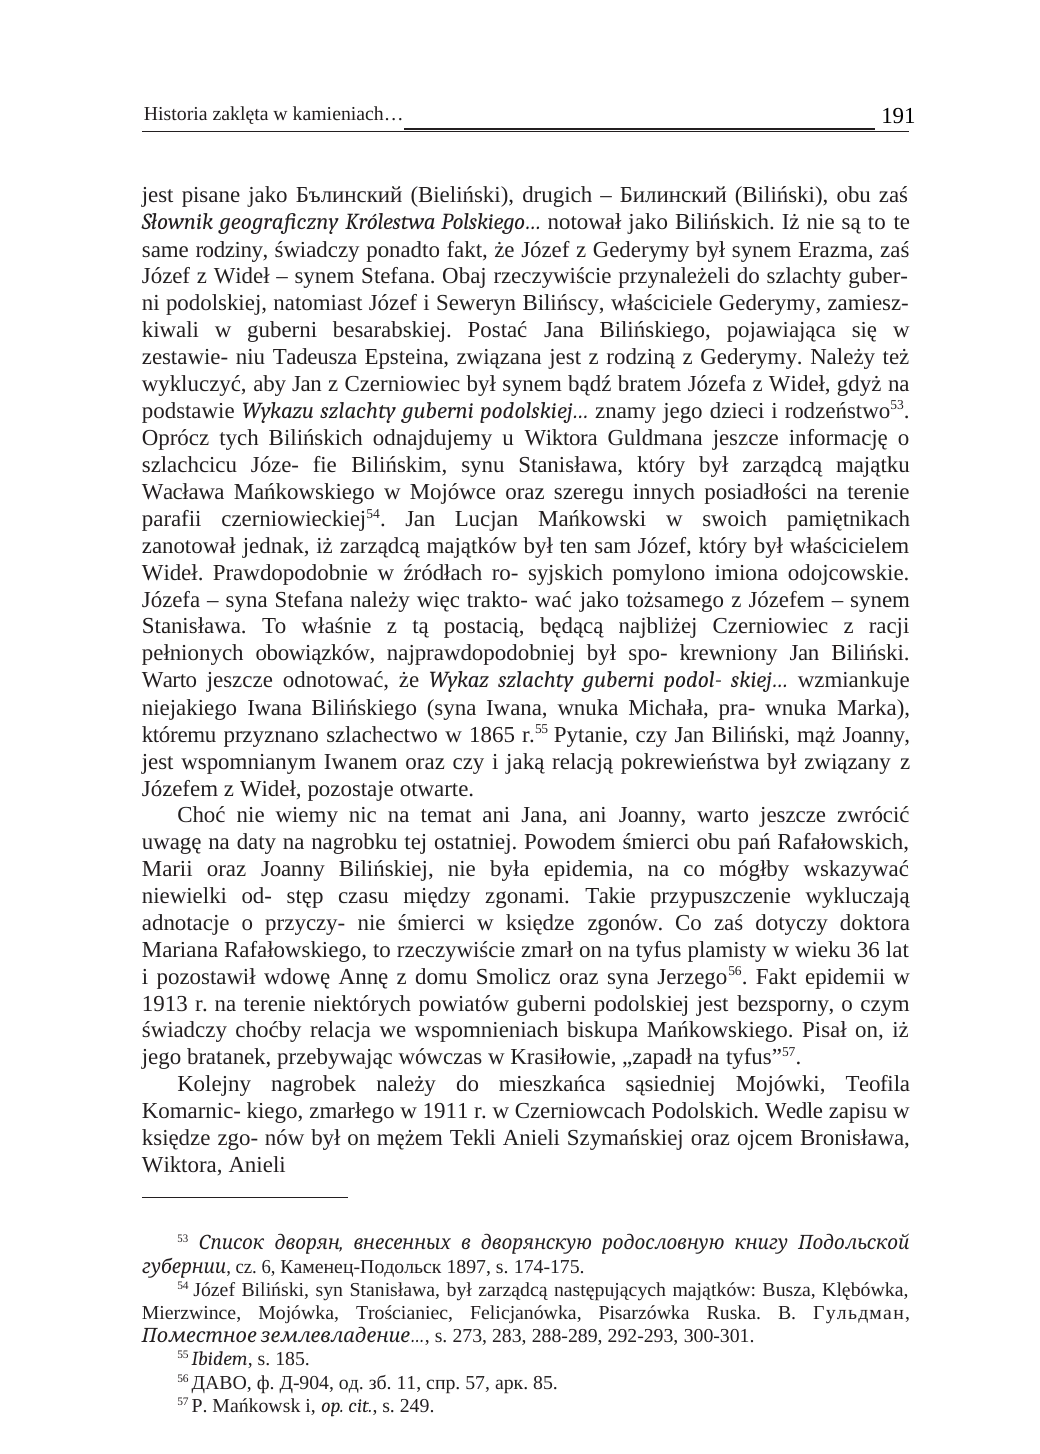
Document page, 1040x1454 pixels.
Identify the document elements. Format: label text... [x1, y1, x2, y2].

text Kolejny nagrobek należy do mieszkańca sąsiedniej Mojówki, Teofila Komarnic- kiego, zmarłego w 1911 r. w Czerniowcach Podolskich. Wedle zapisu w księdze zgo- nów był on mężem Tekli Anieli Szymańskiej oraz ojcem Bronisława, Wiktora, Anieli [142, 1070, 910, 1177]
text 54 Józef Biliński, syn Stanisława, był zarządcą następujących majątków: Busza, Klębówka, Mierzwince, Mojówka, Trościaniec, Felicjanówka, Pisarzówka Ruska. В. Гульдман, Поместное землевладение…, s. 273, 283, 288-289, 292-293, 300-301. [142, 1278, 910, 1347]
text 57 P. Mańkowsk i, op. cit., s. 249. [177, 1394, 921, 1417]
text 53 Список дворян, внесенных в дворянскую родословную книгу Подольской губернии, cz. 6, Каменец-Подольск 1897, s. 174-175. [142, 1231, 910, 1278]
text 56 ДАВО, ф. Д-904, од. зб. 11, спр. 57, арк. 85. [177, 1371, 921, 1394]
text 55 Ibidem, s. 185. [177, 1347, 921, 1370]
text jest pisane jako Бълинский (Bieliński), drugich – Билинский (Biliński), obu zaś Słownik geograficzny Królestwa Polskiego… notował jako Bilińskich. Iż nie są to te same rodziny, świadczy ponadto fakt, że Józef z Gederymy był synem Erazma, zaś Józef z Wideł – synem Stefana. Obaj rzeczywiście przynależeli do szlachty guber- ni podolskiej, natomiast Józef i Seweryn Bilińscy, właściciele Gederymy, zamiesz- kiwali w guberni besarabskiej. Postać Jana Bilińskiego, pojawiająca się w zestawie- niu Tadeusza Epsteina, związana jest z rodziną z Gederymy. Należy też wykluczyć, aby Jan z Czerniowiec był synem bądź bratem Józefa z Wideł, gdyż na podstawie Wykazu szlachty guberni podolskiej… znamy jego dzieci i rodzeństwo53. Oprócz tych Bilińskich odnajdujemy u Wiktora Guldmana jeszcze informację o szlachcicu Józe- fie Bilińskim, synu Stanisława, który był zarządcą majątku Wacława Mańkowskiego w Mojówce oraz szeregu innych posiadłości na terenie parafii czerniowieckiej54. Jan Lucjan Mańkowski w swoich pamiętnikach zanotował jednak, iż zarządcą majątków był ten sam Józef, który był właścicielem Wideł. Prawdopodobnie w źródłach ro- syjskich pomylono imiona odojcowskie. Józefa – syna Stefana należy więc trakto- wać jako tożsamego z Józefem – synem Stanisława. To właśnie z tą postacią, będącą najbliżej Czerniowiec z racji pełnionych obowiązków, najprawdopodobniej był spo- krewniony Jan Biliński. Warto jeszcze odnotować, że Wykaz szlachty guberni podol- skiej… wzmiankuje niejakiego Iwana Bilińskiego (syna Iwana, wnuka Michała, pra- wnuka Marka), któremu przyznano szlachectwo w 1865 r.55 Pytanie, czy Jan Biliński, mąż Joanny, jest wspomnianym Iwanem oraz czy i jaką relacją pokrewieństwa był związany z Józefem z Wideł, pozostaje otwarte. [142, 181, 910, 801]
text Choć nie wiemy nic na temat ani Jana, ani Joanny, warto jeszcze zwrócić uwagę na daty na nagrobku tej ostatniej. Powodem śmierci obu pań Rafałowskich, Marii oraz Joanny Bilińskiej, nie była epidemia, na co mógłby wskazywać niewielki od- stęp czasu między zgonami. Takie przypuszczenie wykluczają adnotacje o przyczy- nie śmierci w księdze zgonów. Co zaś dotyczy doktora Mariana Rafałowskiego, to rzeczywiście zmarł on na tyfus plamisty w wieku 36 lat i pozostawił wdowę Annę z domu Smolicz oraz syna Jerzego56. Fakt epidemii w 1913 r. na terenie niektórych powiatów guberni podolskiej jest bezsporny, o czym świadczy choćby relacja we wspomnieniach biskupa Mańkowskiego. Pisał on, iż jego bratanek, przebywając wówczas w Krasiłowie, „zapadł na tyfus”57. [142, 801, 910, 1070]
